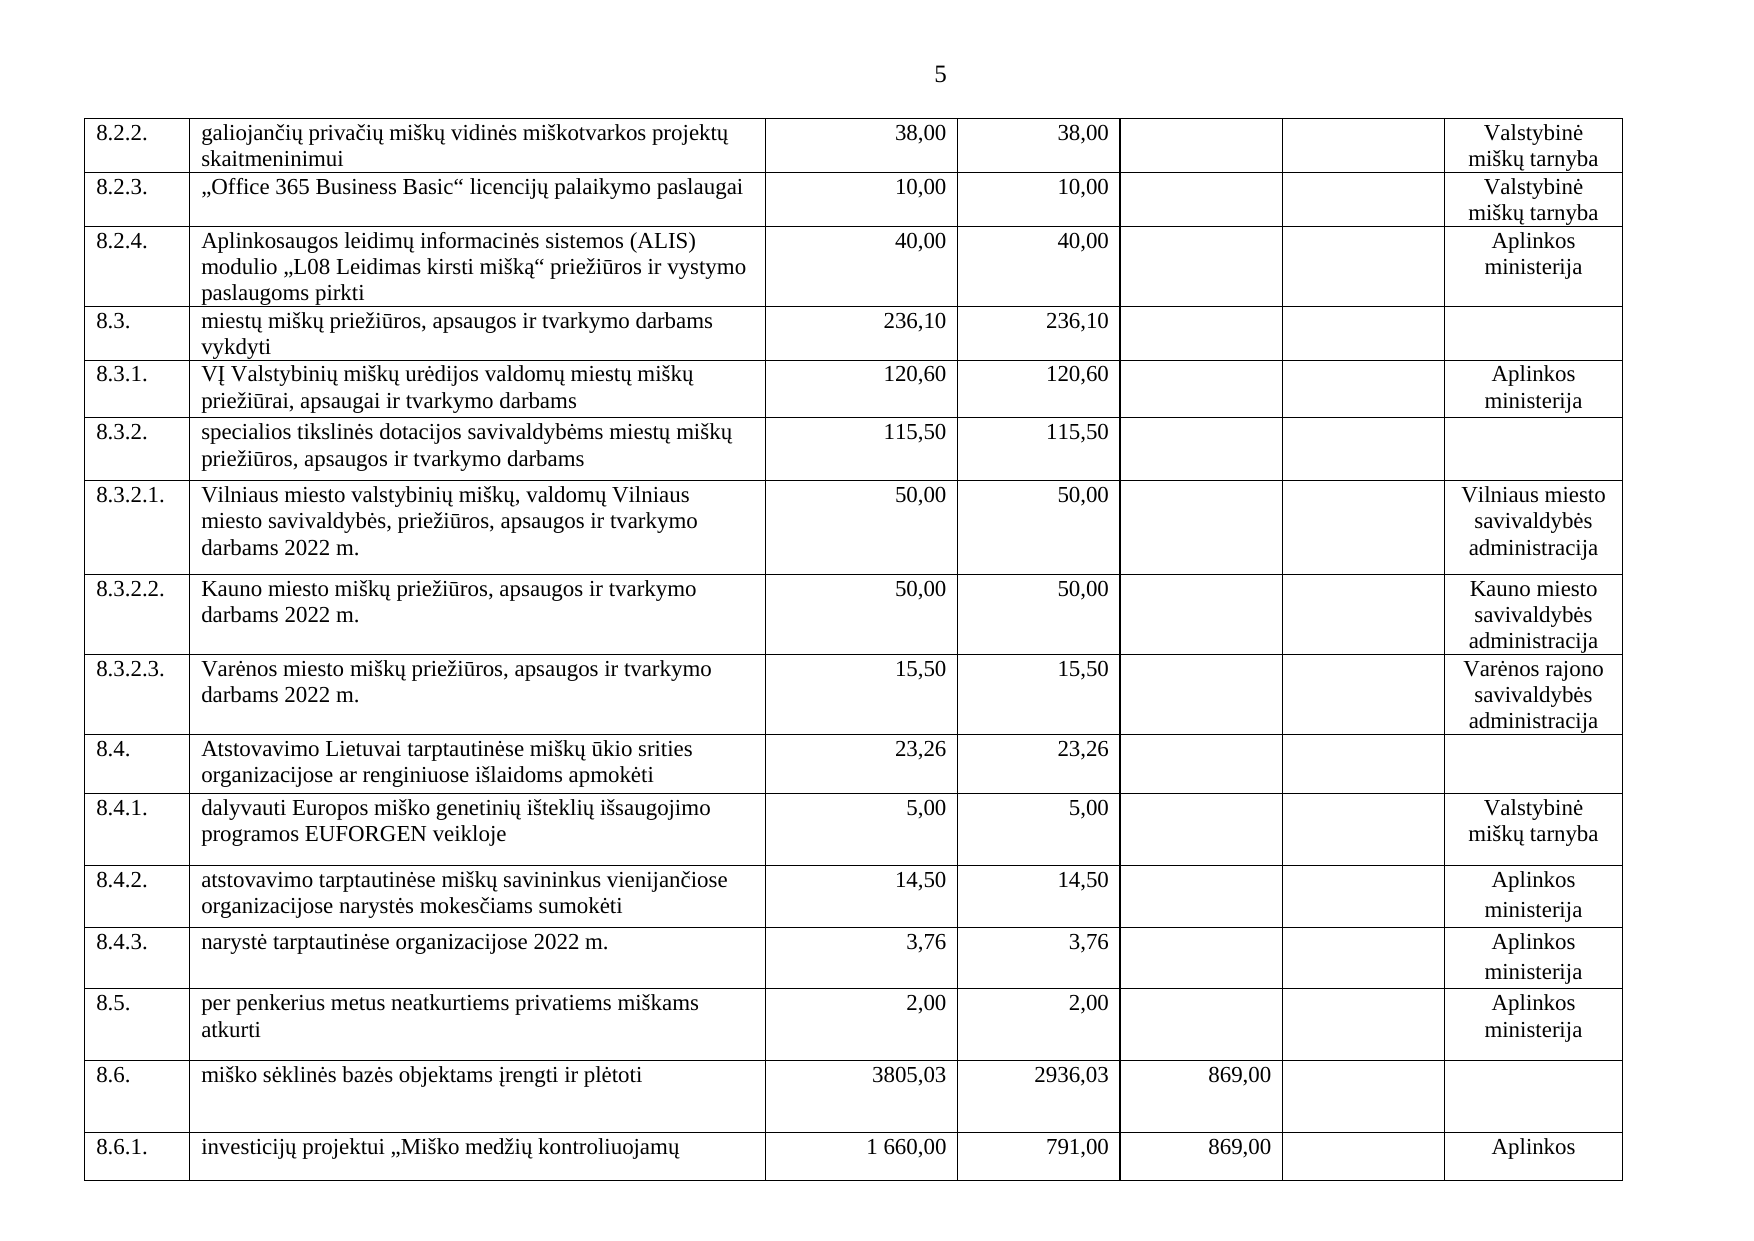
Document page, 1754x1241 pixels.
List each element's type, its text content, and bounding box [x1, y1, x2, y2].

table_cell 14,50 [958, 866, 1119, 927]
table_cell Vilniaus miesto valstybinių miškų, valdomų Vilniaus miesto savivaldybės, priežiūros, apsaugos ir tvarkymo darbams 2022 m. [190, 481, 765, 573]
table_cell [1283, 928, 1444, 988]
table_cell 50,00 [958, 575, 1119, 654]
table_cell 2,00 [766, 989, 957, 1060]
table_cell galiojančių privačių miškų vidinės miškotvarkos projektų skaitmeninimui [190, 119, 765, 172]
table_cell 15,50 [958, 655, 1119, 734]
table_cell 8.3.2.2. [85, 575, 189, 654]
table_cell 8.4.1. [85, 794, 189, 865]
table_cell [1283, 1133, 1444, 1180]
table_cell Valstybinė miškų tarnyba [1445, 794, 1622, 865]
table_cell [1283, 361, 1444, 417]
table_cell Aplinkosaugos leidimų informacinės sistemos (ALIS) modulio „L08 Leidimas kirsti mišką“ priežiūros ir vystymo paslaugoms pirkti [190, 227, 765, 306]
table_cell [1283, 227, 1444, 306]
table_cell 8.5. [85, 989, 189, 1060]
table_cell 40,00 [766, 227, 957, 306]
table_cell [1121, 794, 1282, 865]
table_cell 8.2.4. [85, 227, 189, 306]
table_cell miestų miškų priežiūros, apsaugos ir tvarkymo darbams vykdyti [190, 307, 765, 359]
table_cell 38,00 [766, 119, 957, 172]
table_cell [1121, 989, 1282, 1060]
table_cell 3,76 [766, 928, 957, 988]
table_cell „Office 365 Business Basic“ licencijų palaikymo paslaugai [190, 173, 765, 226]
table_cell Varėnos rajono savivaldybės administracija [1445, 655, 1622, 734]
table_cell Atstovavimo Lietuvai tarptautinėse miškų ūkio srities organizacijose ar renginiuose išlaidoms apmokėti [190, 735, 765, 793]
table_cell Aplinkos ministerija [1445, 866, 1622, 927]
table_cell 10,00 [766, 173, 957, 226]
table_cell 15,50 [766, 655, 957, 734]
table_cell [1121, 418, 1282, 480]
table_cell 115,50 [766, 418, 957, 480]
table_cell 2,00 [958, 989, 1119, 1060]
table_cell 23,26 [958, 735, 1119, 793]
table_cell Kauno miesto miškų priežiūros, apsaugos ir tvarkymo darbams 2022 m. [190, 575, 765, 654]
table_cell Kauno miesto savivaldybės administracija [1445, 575, 1622, 654]
table_cell Varėnos miesto miškų priežiūros, apsaugos ir tvarkymo darbams 2022 m. [190, 655, 765, 734]
table_cell 8.4. [85, 735, 189, 793]
table_cell 236,10 [766, 307, 957, 359]
table_cell [1121, 227, 1282, 306]
table_cell [1445, 1061, 1622, 1132]
table_cell per penkerius metus neatkurtiems privatiems miškams atkurti [190, 989, 765, 1060]
table_cell [1121, 735, 1282, 793]
table_cell 5,00 [958, 794, 1119, 865]
table_cell 8.2.3. [85, 173, 189, 226]
table_cell dalyvauti Europos miško genetinių išteklių išsaugojimo programos EUFORGEN veikloje [190, 794, 765, 865]
table_cell [1121, 575, 1282, 654]
table_cell [1283, 307, 1444, 359]
table_cell 8.3.2.1. [85, 481, 189, 573]
table_cell Aplinkos ministerija [1445, 227, 1622, 306]
table_cell 14,50 [766, 866, 957, 927]
table_cell investicijų projektui „Miško medžių kontroliuojamų [190, 1133, 765, 1180]
table_cell 120,60 [958, 361, 1119, 417]
table_cell Vilniaus miesto savivaldybės administracija [1445, 481, 1622, 573]
table_cell Aplinkos ministerija [1445, 361, 1622, 417]
table_cell 8.6. [85, 1061, 189, 1132]
table_cell 120,60 [766, 361, 957, 417]
table_cell Aplinkos [1445, 1133, 1622, 1180]
table_cell [1121, 866, 1282, 927]
table_cell [1283, 1061, 1444, 1132]
table_cell 2936,03 [958, 1061, 1119, 1132]
table_cell 8.2.2. [85, 119, 189, 172]
table_cell 1 660,00 [766, 1133, 957, 1180]
table_cell [1283, 989, 1444, 1060]
table_cell [1283, 481, 1444, 573]
table_cell [1283, 575, 1444, 654]
table_cell 869,00 [1121, 1133, 1282, 1180]
table_cell 50,00 [958, 481, 1119, 573]
table_cell 23,26 [766, 735, 957, 793]
table_cell 38,00 [958, 119, 1119, 172]
table_cell 8.6.1. [85, 1133, 189, 1180]
table_cell [1283, 173, 1444, 226]
table_cell 869,00 [1121, 1061, 1282, 1132]
table_cell [1283, 655, 1444, 734]
table_cell 115,50 [958, 418, 1119, 480]
table_cell [1445, 735, 1622, 793]
table_cell VĮ Valstybinių miškų urėdijos valdomų miestų miškų priežiūrai, apsaugai ir tvarkymo darbams [190, 361, 765, 417]
table_cell [1445, 418, 1622, 480]
table_cell [1121, 928, 1282, 988]
table_cell Aplinkos ministerija [1445, 928, 1622, 988]
table_cell 10,00 [958, 173, 1119, 226]
table_cell 50,00 [766, 481, 957, 573]
table_cell 8.4.2. [85, 866, 189, 927]
table_cell 791,00 [958, 1133, 1119, 1180]
table_cell narystė tarptautinėse organizacijose 2022 m. [190, 928, 765, 988]
table_cell [1121, 307, 1282, 359]
table_cell 8.4.3. [85, 928, 189, 988]
table_cell 8.3. [85, 307, 189, 359]
table_cell 236,10 [958, 307, 1119, 359]
table_cell 8.3.2.3. [85, 655, 189, 734]
table_cell 40,00 [958, 227, 1119, 306]
table_cell [1121, 361, 1282, 417]
table_cell [1283, 794, 1444, 865]
table_cell 5,00 [766, 794, 957, 865]
table_cell 8.3.1. [85, 361, 189, 417]
table_cell Aplinkos ministerija [1445, 989, 1622, 1060]
table_cell miško sėklinės bazės objektams įrengti ir plėtoti [190, 1061, 765, 1132]
table_cell [1283, 418, 1444, 480]
table_cell [1121, 119, 1282, 172]
table_cell [1121, 481, 1282, 573]
table_cell 8.3.2. [85, 418, 189, 480]
table_cell atstovavimo tarptautinėse miškų savininkus vienijančiose organizacijose narystės mokesčiams sumokėti [190, 866, 765, 927]
table_cell [1283, 735, 1444, 793]
table_cell Valstybinė miškų tarnyba [1445, 173, 1622, 226]
table_cell [1283, 119, 1444, 172]
table_cell [1121, 655, 1282, 734]
table_cell specialios tikslinės dotacijos savivaldybėms miestų miškų priežiūros, apsaugos ir tvarkymo darbams [190, 418, 765, 480]
table_cell Valstybinė miškų tarnyba [1445, 119, 1622, 172]
table_cell 3,76 [958, 928, 1119, 988]
table_cell [1445, 307, 1622, 359]
table_cell 50,00 [766, 575, 957, 654]
table_cell [1121, 173, 1282, 226]
table_cell 3805,03 [766, 1061, 957, 1132]
table_cell [1283, 866, 1444, 927]
